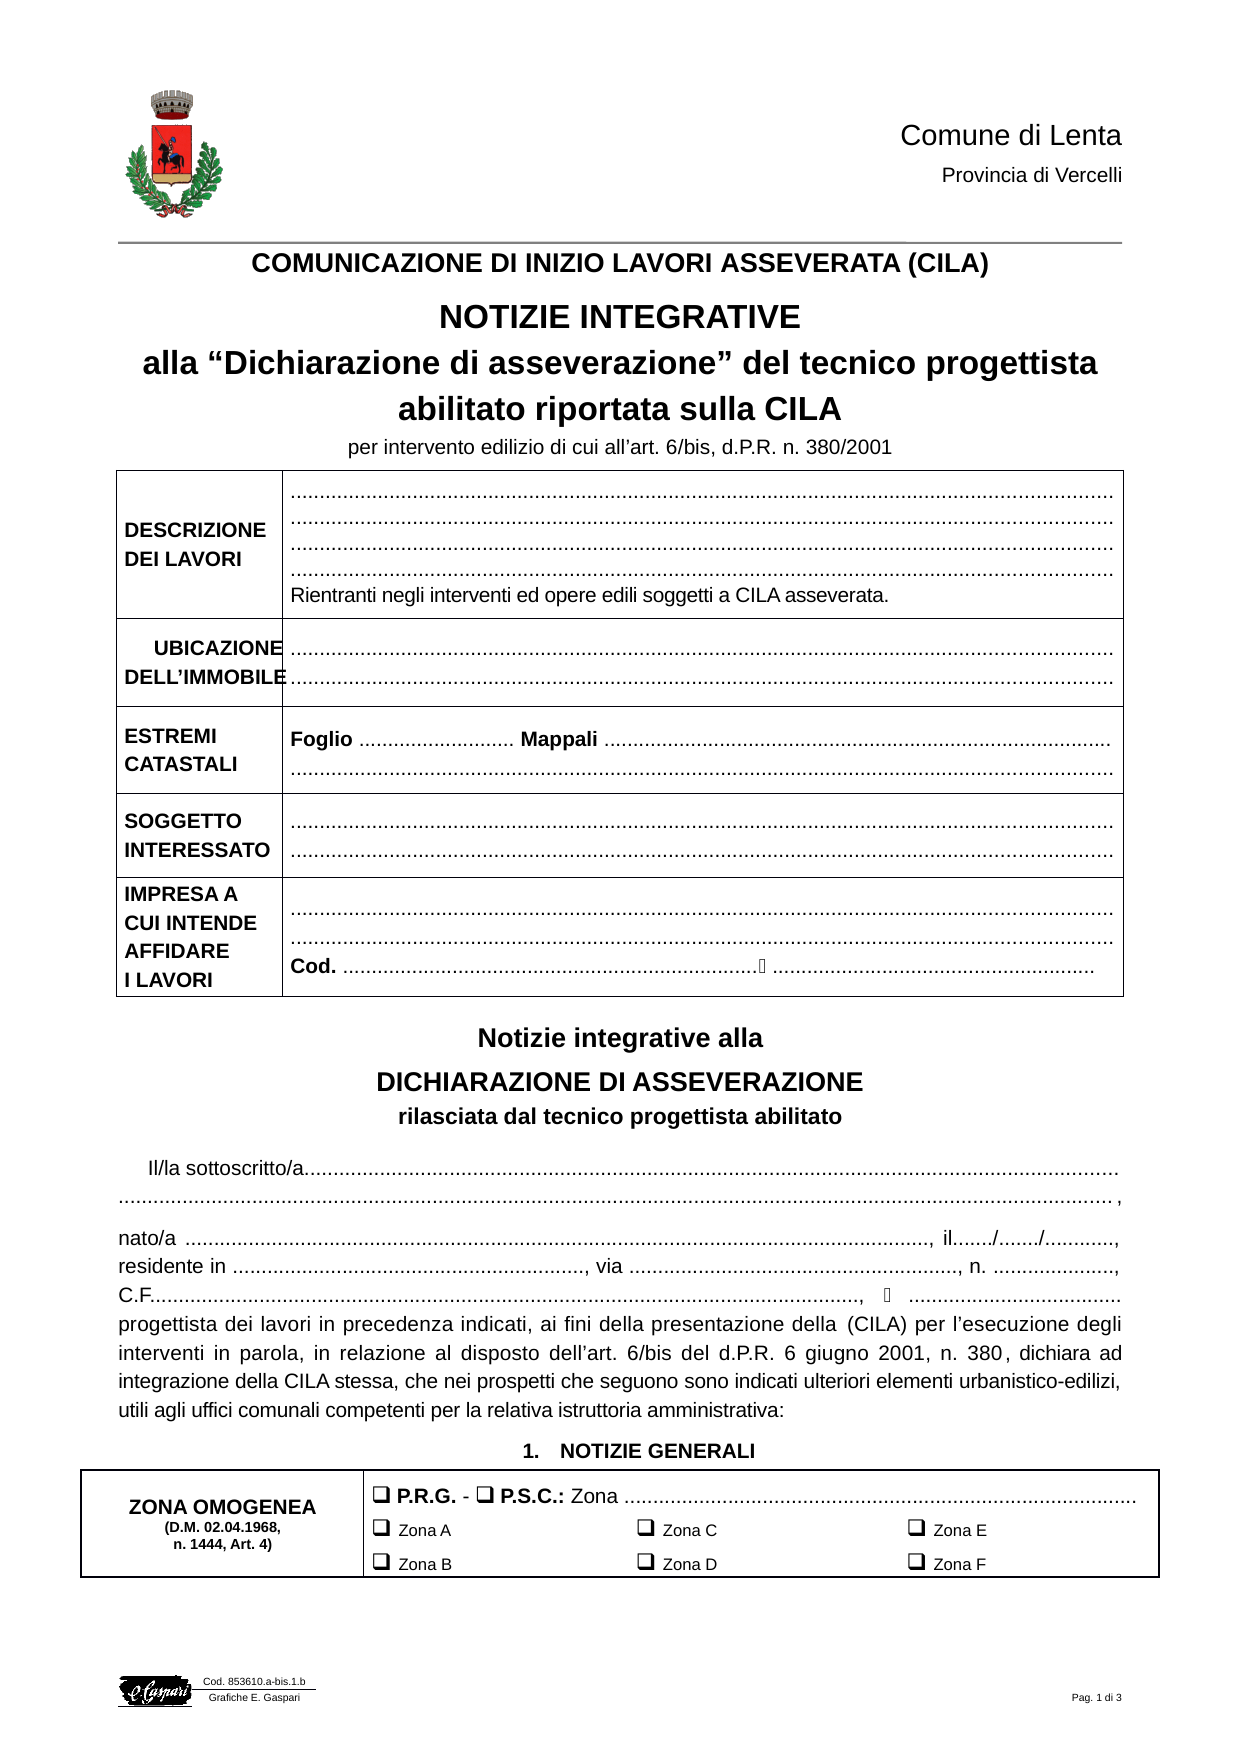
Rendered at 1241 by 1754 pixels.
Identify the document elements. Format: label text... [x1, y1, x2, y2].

list NOTIZIE GENERALI [156, 1439, 1122, 1463]
picture [118, 1674, 192, 1706]
text nato/a ................................................................................................................................., il......./......./............, residente in ............................................................., via ........................................................., n. ....................., C.F...........................................................................................................................,  ..................................... progettista dei lavori in precedenza indicati, ai fini della presentazione della (CILA) per l’esecuzione degli interventi in parola, in relazione al disposto dell’art. 6/bis del d.P.R. 6 giugno 2001, n. 380, dichiara ad integrazione della CILA stessa, che nei prospetti che seguono sono indicati ulteriori elementi urbanistico-edilizi, utili agli uffici comunali competenti per la relativa istruttoria amministrativa: [118, 1225, 1122, 1422]
title COMUNICAZIONE DI INIZIO LAVORI ASSEVERATA (CILA) [103, 247, 1137, 278]
picture [122, 87, 224, 219]
title NOTIZIE INTEGRATIVE [118, 297, 1122, 335]
table_cell Cod. ........................................................................ ........................................................ [283, 878, 1123, 996]
table_header ZONA OMOGENEA (D.M. 02.04.1968, n. 1444, Art. 4) [82, 1471, 363, 1576]
text Il/la sottoscritto/a , [118, 1155, 1122, 1208]
table_cell IMPRESA A CUI INTENDE AFFIDARE I LAVORI [117, 878, 282, 996]
table_cell SOGGETTO INTERESSATO [117, 794, 282, 877]
table_header Rientranti negli interventi ed opere edili soggetti a CILA asseverata. [283, 471, 1123, 617]
table_header  P.R.G. -  P.S.C.: Zona .........................................................................................  Zona A  Zona C  Zona E  Zona B  Zona D  Zona F [364, 1471, 1158, 1576]
text Notizie integrative alla [118, 1022, 1122, 1053]
table_cell UBICAZIONE DELL’IMMOBILE [117, 619, 282, 706]
title alla “Dichiarazione di asseverazione” del tecnico progettista abilitato riportata sulla CILA [118, 343, 1122, 427]
table_header DESCRIZIONE DEI LAVORI [117, 471, 282, 617]
title per intervento edilizio di cui all’art. 6/bis, d.P.R. n. 380/2001 [118, 435, 1122, 459]
text Provincia di Vercelli [224, 163, 1122, 187]
text Comune di Lenta [224, 118, 1122, 152]
table_cell ESTREMI CATASTALI [117, 707, 282, 793]
text rilasciata dal tecnico progettista abilitato [118, 1103, 1122, 1130]
table_cell [283, 794, 1123, 877]
table_cell [283, 619, 1123, 706]
text DICHIARAZIONE DI ASSEVERAZIONE [118, 1066, 1122, 1097]
table_cell Foglio ........................... Mappali ........................................................................................ [283, 707, 1123, 793]
